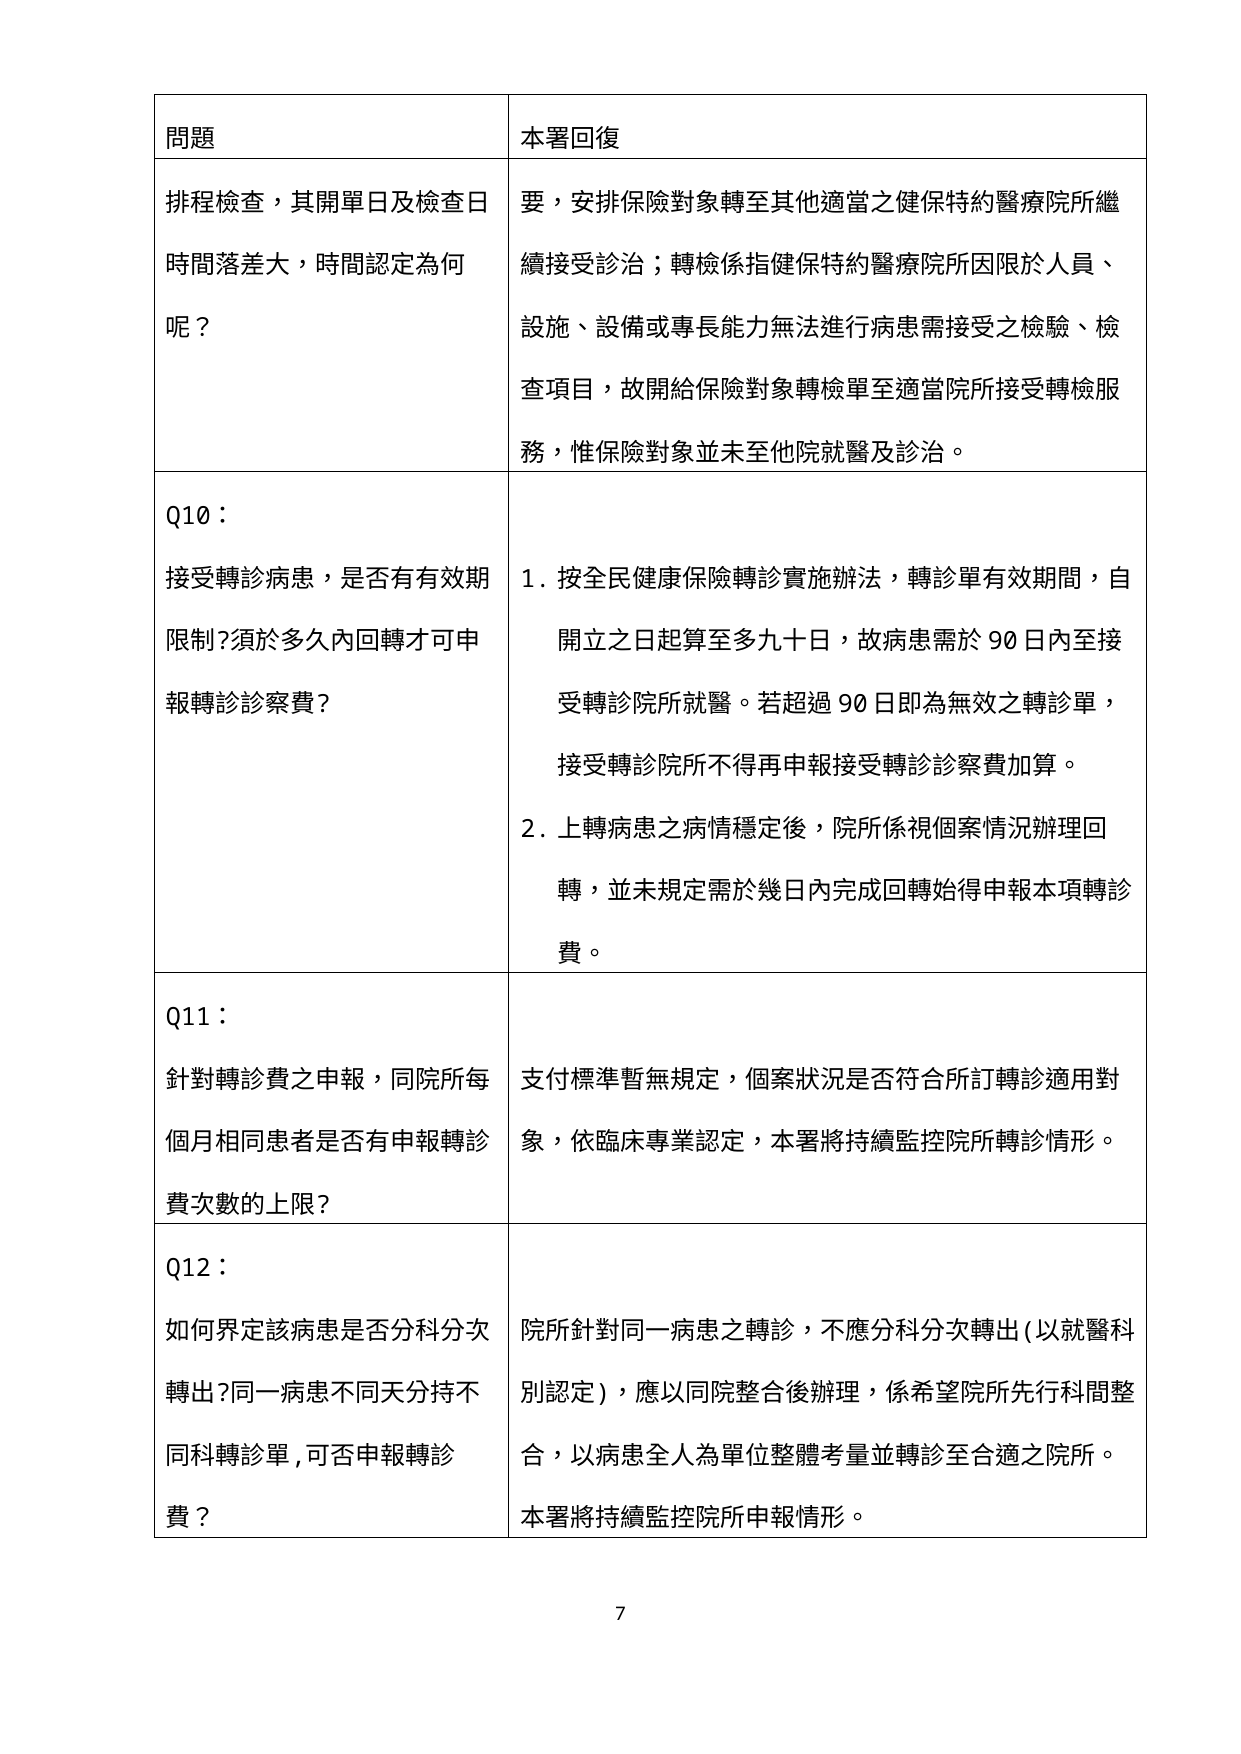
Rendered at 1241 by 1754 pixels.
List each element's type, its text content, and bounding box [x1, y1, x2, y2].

table_cell 按全民健康保險轉診實施辦法，轉診單有效期間，自開立之日起算至多九十日，故病患需於90日內至接受轉診院所就醫。若超過90日即為無效之轉診單，接受轉診院所不得再申報接受轉診診察費加算。 上轉病患之病情穩定後，院所係視個案情況辦理回轉，並未規定需於幾日內完成回轉始得申報本項轉診費。 [509, 472, 1146, 972]
table_header 本署回復 [509, 95, 1146, 158]
table_cell 院所針對同一病患之轉診，不應分科分次轉出(以就醫科別認定)，應以同院整合後辦理，係希望院所先行科間整合，以病患全人為單位整體考量並轉診至合適之院所。本署將持續監控院所申報情形。 [509, 1224, 1146, 1537]
table_cell Q10： 接受轉診病患，是否有有效期限制?須於多久內回轉才可申報轉診診察費? [155, 472, 508, 972]
table_header 問題 [155, 95, 508, 158]
table_cell 要，安排保險對象轉至其他適當之健保特約醫療院所繼續接受診治；轉檢係指健保特約醫療院所因限於人員、設施、設備或專長能力無法進行病患需接受之檢驗、檢查項目，故開給保險對象轉檢單至適當院所接受轉檢服務，惟保險對象並未至他院就醫及診治。 [509, 159, 1146, 471]
table_cell 排程檢查，其開單日及檢查日時間落差大，時間認定為何呢？ [155, 159, 508, 471]
table_cell Q11： 針對轉診費之申報，同院所每個月相同患者是否有申報轉診費次數的上限? [155, 973, 508, 1223]
table_cell 支付標準暫無規定，個案狀況是否符合所訂轉診適用對象，依臨床專業認定，本署將持續監控院所轉診情形。 [509, 973, 1146, 1223]
table_cell Q12： 如何界定該病患是否分科分次轉出?同一病患不同天分持不同科轉診單,可否申報轉診費？ [155, 1224, 508, 1537]
